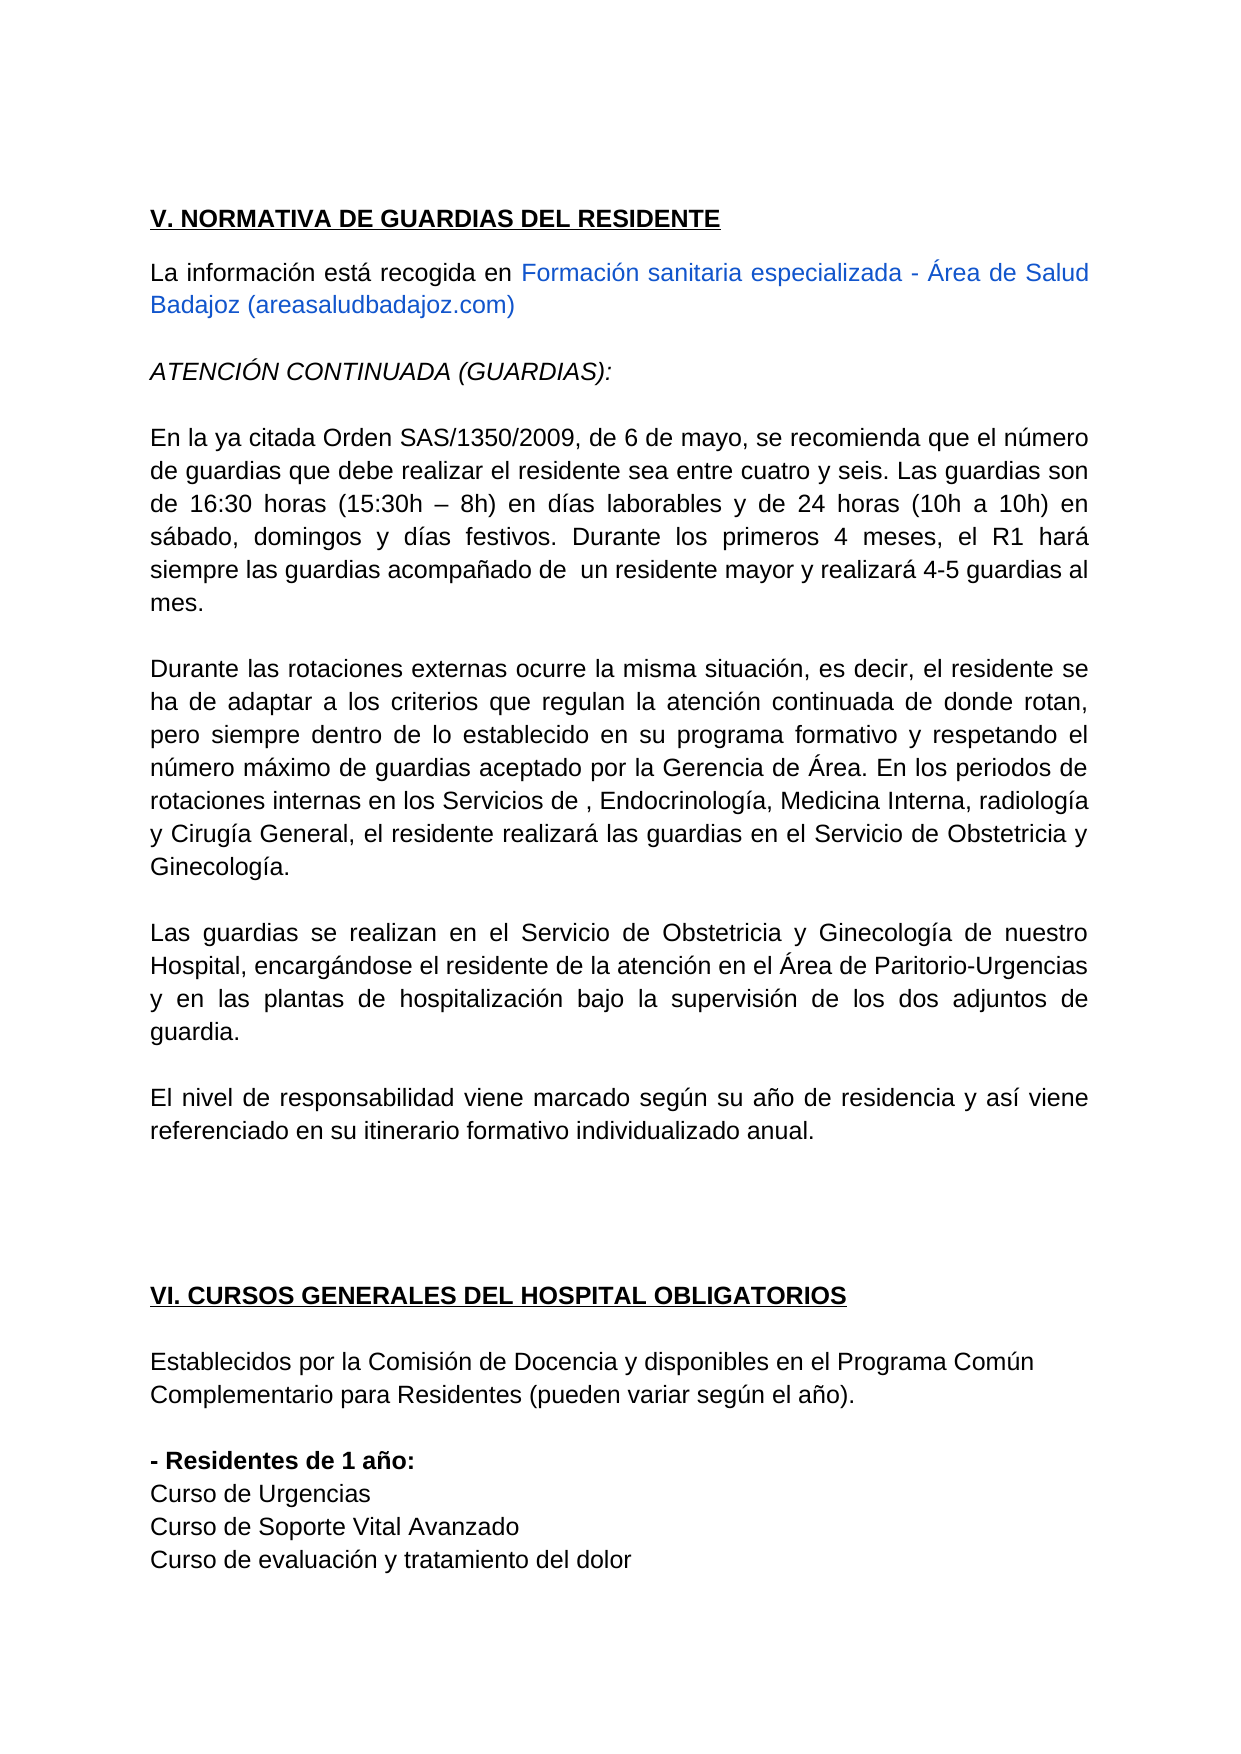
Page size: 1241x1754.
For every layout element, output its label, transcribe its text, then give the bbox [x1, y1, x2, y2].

text Durante las rotaciones externas ocurre la misma situación, es decir, el residente se ha de adaptar a los criterios que regulan la atención continuada de donde rotan, pero siempre dentro de lo establecido en su programa formativo y respetando el número máximo de guardias aceptado por la Gerencia de Área. En los periodos de rotaciones internas en los Servicios de , Endocrinología, Medicina Interna, radiología y Cirugía General, el residente realizará las guardias en el Servicio de Obstetricia y Ginecología. [150, 654, 1090, 881]
text Establecidos por la Comisión de Docencia y disponibles en el Programa Común [150, 1347, 1090, 1376]
text La información está recogida en Formación sanitaria especializada - Área de Salud Badajoz (areasaludbadajoz.com) [150, 257, 1090, 319]
text El nivel de responsabilidad viene marcado según su año de residencia y así viene referenciado en su itinerario formativo individualizado anual. [150, 1083, 1090, 1145]
text Curso de evaluación y tratamiento del dolor [150, 1545, 1090, 1574]
text VI. CURSOS GENERALES DEL HOSPITAL OBLIGATORIOS [150, 1281, 1090, 1310]
text Complementario para Residentes (pueden variar según el año). [150, 1380, 1090, 1409]
text ATENCIÓN CONTINUADA (GUARDIAS): [150, 357, 1090, 385]
text Curso de Soporte Vital Avanzado [150, 1512, 1090, 1541]
text En la ya citada Orden SAS/1350/2009, de 6 de mayo, se recomienda que el número de guardias que debe realizar el residente sea entre cuatro y seis. Las guardias son de 16:30 horas (15:30h – 8h) en días laborables y de 24 horas (10h a 10h) en sábado, domingos y días festivos. Durante los primeros 4 meses, el R1 hará siempre las guardias acompañado de un residente mayor y realizará 4-5 guardias al mes. [150, 423, 1090, 616]
text - Residentes de 1 año: [150, 1446, 1090, 1475]
text V. NORMATIVA DE GUARDIAS DEL RESIDENTE [150, 204, 1090, 232]
text Curso de Urgencias [150, 1479, 1090, 1508]
text Las guardias se realizan en el Servicio de Obstetricia y Ginecología de nuestro Hospital, encargándose el residente de la atención en el Área de Paritorio-Urgencias y en las plantas de hospitalización bajo la supervisión de los dos adjuntos de guardia. [150, 918, 1090, 1046]
